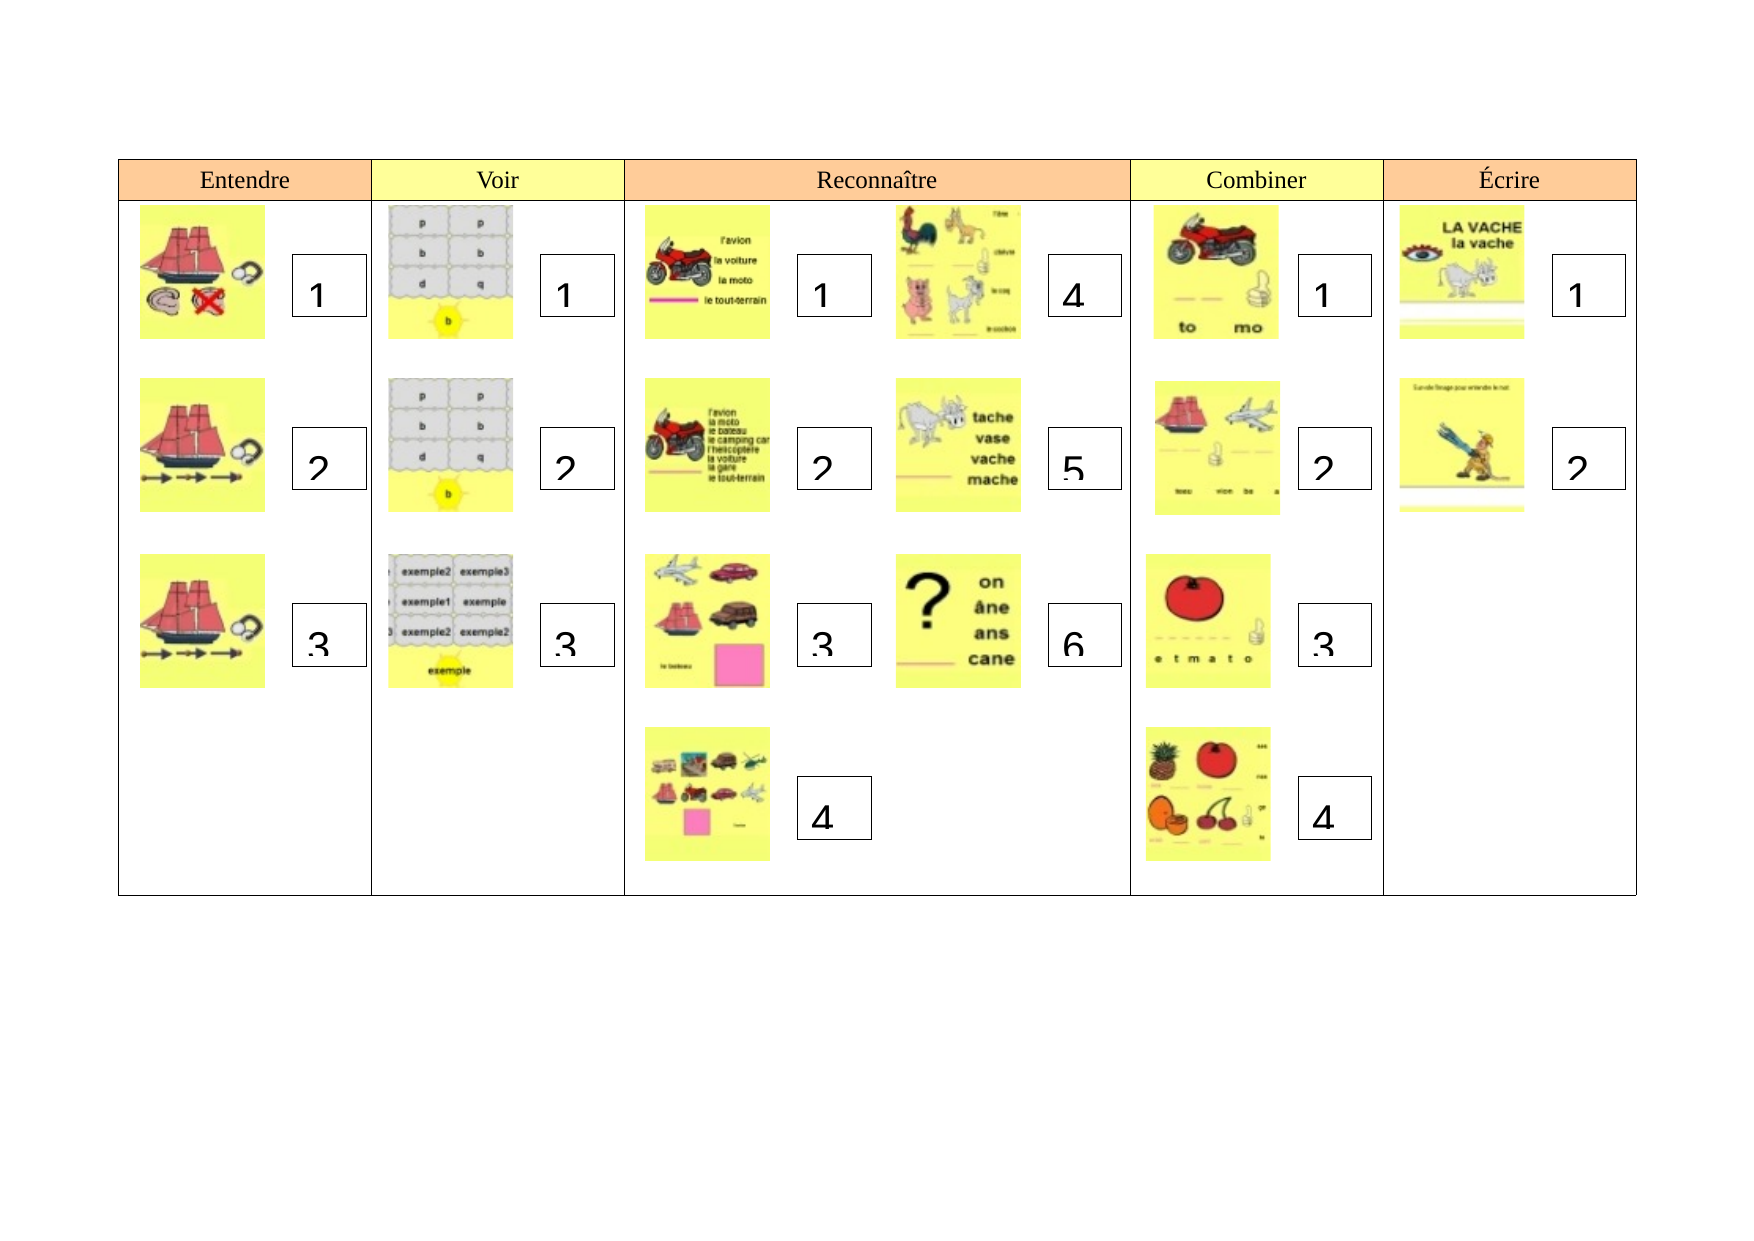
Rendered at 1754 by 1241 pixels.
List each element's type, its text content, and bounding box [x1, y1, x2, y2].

table_cell [1287, 373, 1383, 549]
table_header Entendre [119, 160, 371, 200]
table_cell [119, 688, 287, 722]
table_header Combiner [1131, 160, 1383, 200]
table_cell [791, 722, 877, 895]
picture [140, 378, 265, 512]
picture [1155, 381, 1281, 515]
table_cell [372, 722, 531, 895]
table_cell [1131, 549, 1287, 687]
table_cell [287, 373, 371, 549]
table_cell [531, 201, 624, 373]
table_cell [1131, 515, 1287, 549]
table_cell [1384, 722, 1541, 895]
table_cell [791, 549, 877, 722]
table_cell [877, 379, 1040, 549]
table_cell [372, 373, 531, 378]
table_cell [119, 549, 287, 687]
picture [895, 205, 1021, 339]
picture [1145, 727, 1271, 861]
table_cell [625, 549, 791, 687]
table_cell [877, 201, 1040, 373]
table_cell [372, 688, 531, 722]
table_cell [119, 201, 287, 373]
picture [1399, 205, 1525, 339]
table_cell [791, 373, 877, 549]
picture [1145, 554, 1271, 688]
picture [140, 205, 265, 339]
table_cell [1131, 688, 1287, 722]
table_cell [531, 549, 624, 722]
table_cell [1384, 379, 1541, 549]
table_cell [1040, 549, 1130, 722]
table_cell [1384, 373, 1541, 378]
picture [895, 554, 1021, 688]
table_header Voir [372, 160, 624, 200]
table_cell [1131, 722, 1287, 895]
table_cell [372, 201, 531, 373]
picture [645, 378, 770, 512]
table_header Reconnaître [625, 160, 1130, 200]
picture [388, 205, 514, 339]
table_cell [119, 379, 287, 549]
table_cell [531, 373, 624, 549]
table_cell [877, 373, 1040, 378]
table_cell [877, 722, 1040, 895]
table_cell [1541, 201, 1636, 373]
table_cell [625, 722, 791, 895]
table_cell [625, 373, 791, 378]
table_cell [877, 549, 1040, 687]
table_cell [1541, 373, 1636, 549]
picture [140, 554, 265, 688]
table_cell [877, 688, 1040, 722]
table_cell [287, 201, 371, 373]
table_cell [1541, 722, 1636, 895]
table_cell [1384, 549, 1541, 722]
table_cell [625, 379, 791, 549]
table_cell [1287, 549, 1383, 722]
table_cell [287, 549, 371, 722]
picture [1399, 378, 1525, 512]
table_cell [791, 201, 877, 373]
table_cell [625, 201, 791, 373]
picture [388, 378, 514, 512]
picture [645, 205, 770, 339]
picture [645, 727, 770, 861]
picture [645, 554, 770, 688]
table_cell [1287, 201, 1383, 373]
table_cell [531, 722, 624, 895]
table_cell [1040, 373, 1130, 549]
table_cell [1131, 201, 1287, 373]
table_cell [119, 722, 287, 895]
table_cell [1541, 549, 1636, 722]
table_cell [1384, 201, 1541, 373]
picture [388, 554, 514, 688]
table_cell [119, 373, 287, 378]
picture [1153, 205, 1279, 339]
table_cell [625, 688, 791, 722]
picture [895, 378, 1021, 512]
table_cell [372, 549, 531, 687]
table_cell [1040, 722, 1130, 895]
table_cell [372, 379, 531, 549]
table_cell [1131, 373, 1287, 514]
table_header Écrire [1384, 160, 1636, 200]
table_cell [1287, 722, 1383, 895]
table_cell [1040, 201, 1130, 373]
table_cell [287, 722, 371, 895]
